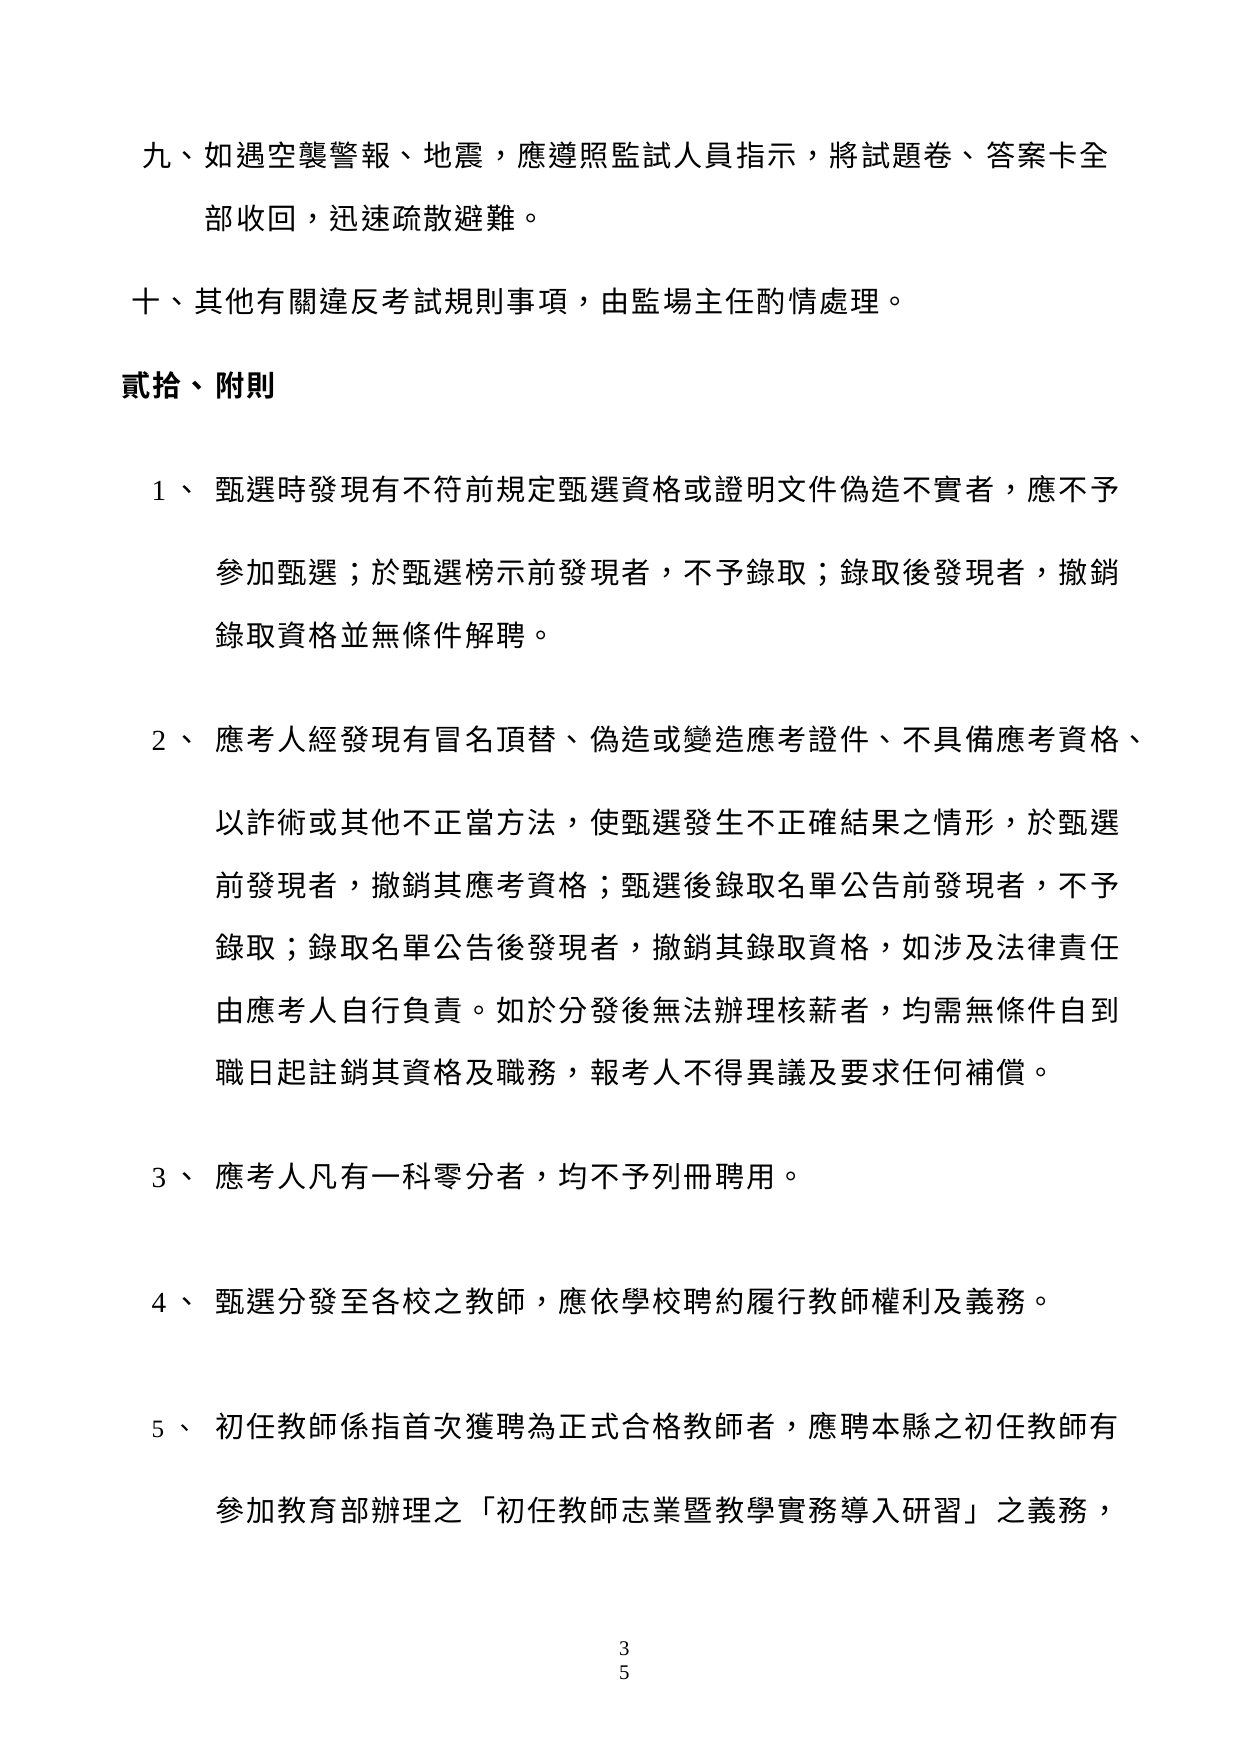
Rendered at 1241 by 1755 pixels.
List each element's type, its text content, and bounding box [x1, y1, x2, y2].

list 初任教師係指首次獲聘為正式合格教師者，應聘本縣之初任教師有參加教育部辦理之「初任教師志業暨教學實務導入研習」之義務，該研習將於113年8月上旬辦理（詳情請參考研習報名網站：https://eii.ncue.edu.tw/Novice_Apply/）。曾任其他公立學校正式教師，再次參加教師甄選錄取者，或具備代理年資5年以上資歷或具備私立學校正式教師年資5年以上資歷者，得依意願參加「初任教師志業暨教學實務導入研習」。 [150, 1342, 1120, 1529]
list 甄選分發至各校之教師，應依學校聘約履行教師權利及義務。 [150, 1217, 1120, 1342]
subtitle 貳拾、附則 [120, 342, 1120, 404]
list 甄選時發現有不符前規定甄選資格或證明文件偽造不實者，應不予參加甄選；於甄選榜示前發現者，不予錄取；錄取後發現者，撤銷錄取資格並無條件解聘。 [150, 404, 1120, 654]
subtitle 十、其他有關違反考試規則事項，由監場主任酌情處理。 [120, 258, 1120, 321]
list 應考人經發現有冒名頂替、偽造或變造應考證件、不具備應考資格、以詐術或其他不正當方法，使甄選發生不正確結果之情形，於甄選前發現者，撤銷其應考資格；甄選後錄取名單公告前發現者，不予錄取；錄取名單公告後發現者，撤銷其錄取資格，如涉及法律責任由應考人自行負責。如於分發後無法辦理核薪者，均需無條件自到職日起註銷其資格及職務，報考人不得異議及要求任何補償。 [150, 654, 1120, 1092]
subtitle 九、如遇空襲警報、地震，應遵照監試人員指示，將試題卷、答案卡全部收回，迅速疏散避難。 [121, 112, 1120, 237]
list 應考人凡有一科零分者，均不予列冊聘用。 [150, 1092, 1120, 1217]
